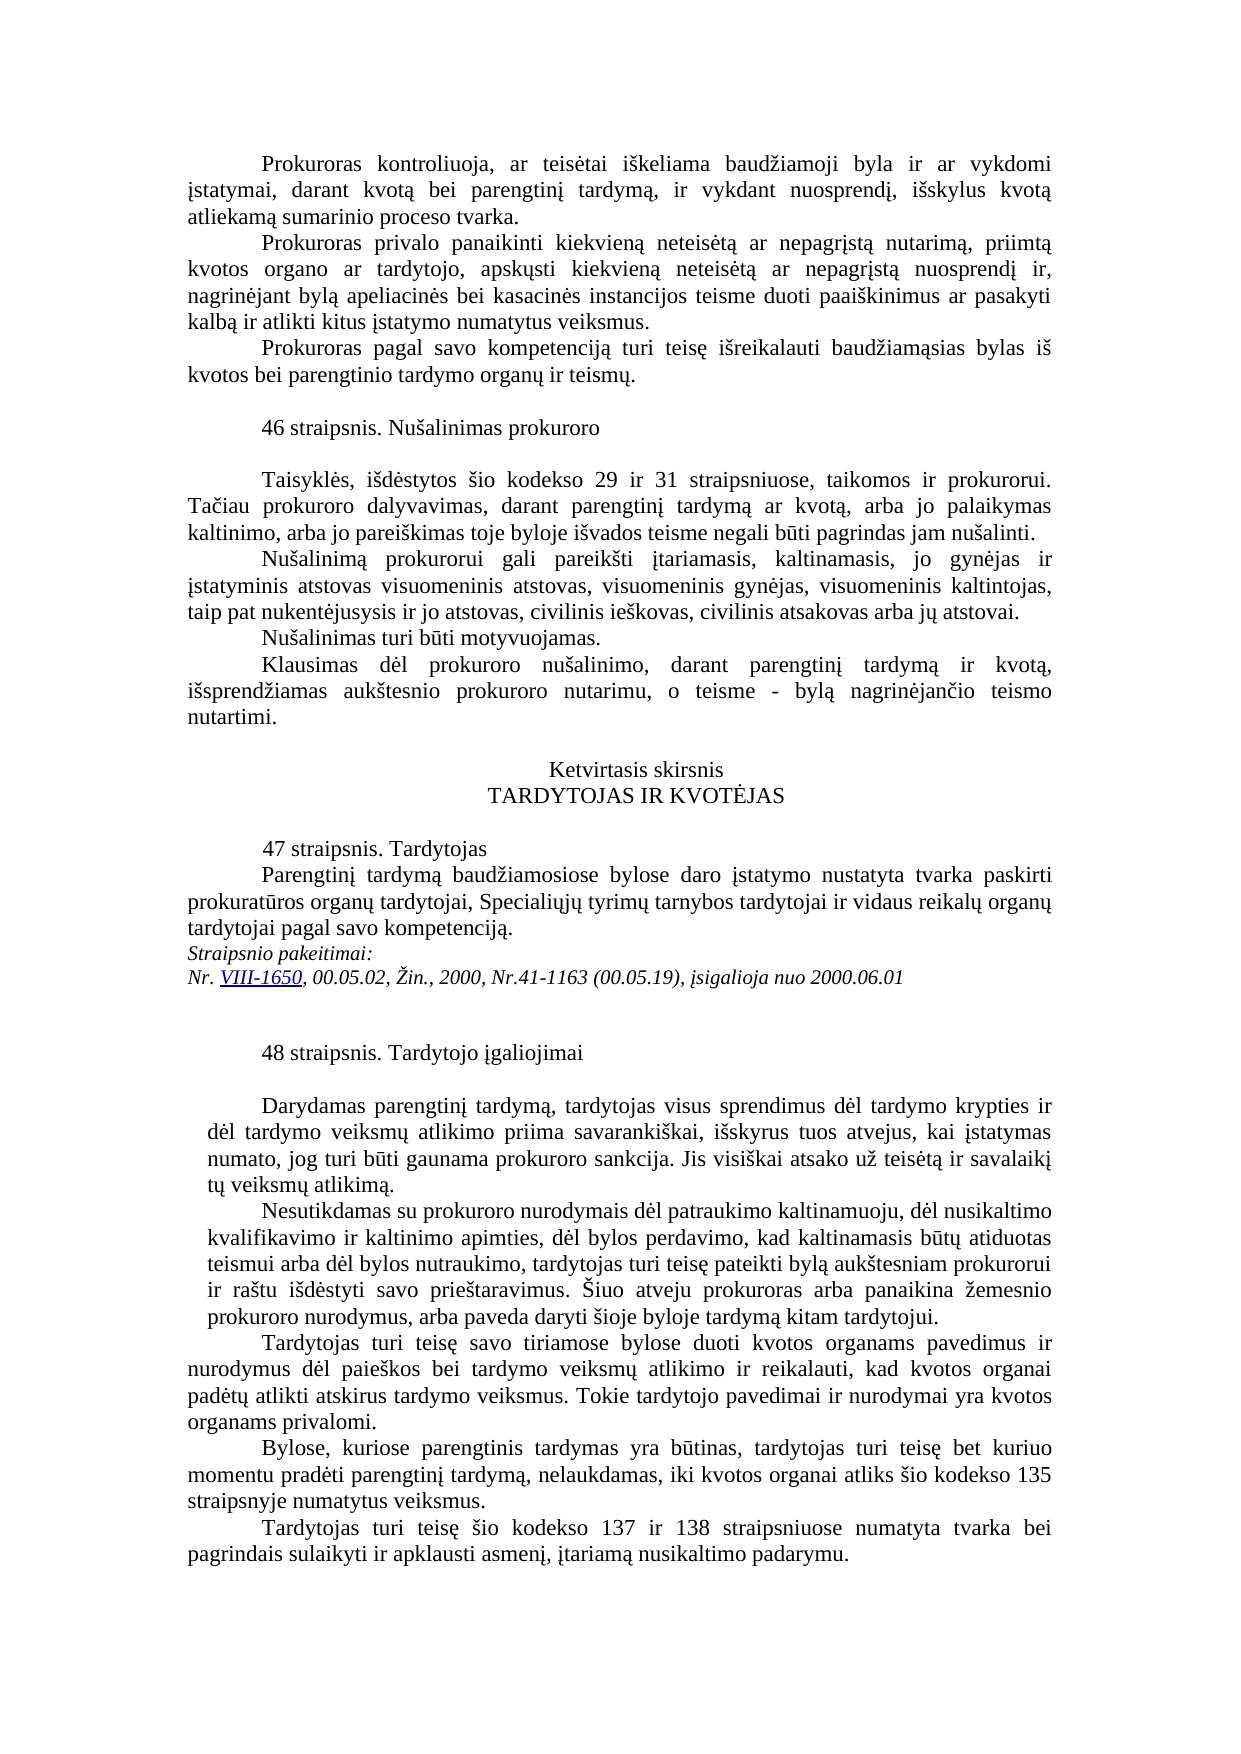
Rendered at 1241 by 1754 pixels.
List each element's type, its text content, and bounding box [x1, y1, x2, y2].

text Nr. VIII-1650, 00.05.02, Žin., 2000, Nr.41-1163 (00.05.19), įsigalioja nuo 2000.06.01 [187, 965, 1053, 989]
text Prokuroras kontroliuoja, ar teisėtai iškeliama baudžiamoji byla ir ar vykdomi įstatymai, darant kvotą bei parengtinį tardymą, ir vykdant nuosprendį, išskylus kvotą atliekamą sumarinio proceso tvarka. [187, 150, 1053, 229]
text Tardytojas turi teisę savo tiriamose bylose duoti kvotos organams pavedimus ir nurodymus dėl paieškos bei tardymo veiksmų atlikimo ir reikalauti, kad kvotos organai padėtų atlikti atskirus tardymo veiksmus. Tokie tardytojo pavedimai ir nurodymai yra kvotos organams privalomi. [187, 1329, 1053, 1434]
text Nušalinimą prokurorui gali pareikšti įtariamasis, kaltinamasis, jo gynėjas ir įstatyminis atstovas visuomeninis atstovas, visuomeninis gynėjas, visuomeninis kaltintojas, taip pat nukentėjusysis ir jo atstovas, civilinis ieškovas, civilinis atsakovas arba jų atstovai. [187, 545, 1053, 624]
text Prokuroras privalo panaikinti kiekvieną neteisėtą ar nepagrįstą nutarimą, priimtą kvotos organo ar tardytojo, apskųsti kiekvieną neteisėtą ar nepagrįstą nuosprendį ir, nagrinėjant bylą apeliacinės bei kasacinės instancijos teisme duoti paaiškinimus ar pasakyti kalbą ir atlikti kitus įstatymo numatytus veiksmus. [187, 229, 1053, 334]
text 47 straipsnis. Tardytojas [187, 835, 1053, 862]
text Tardytojas turi teisę šio kodekso 137 ir 138 straipsniuose numatyta tvarka bei pagrindais sulaikyti ir apklausti asmenį, įtariamą nusikaltimo padarymu. [187, 1513, 1053, 1566]
text Bylose, kuriose parengtinis tardymas yra būtinas, tardytojas turi teisę bet kuriuo momentu pradėti parengtinį tardymą, nelaukdamas, iki kvotos organai atliks šio kodekso 135 straipsnyje numatytus veiksmus. [187, 1434, 1053, 1513]
text Parengtinį tardymą baudžiamosiose bylose daro įstatymo nustatyta tvarka paskirti prokuratūros organų tardytojai, Specialiųjų tyrimų tarnybos tardytojai ir vidaus reikalų organų tardytojai pagal savo kompetenciją. [187, 862, 1053, 941]
text 46 straipsnis. Nušalinimas prokuroro [206, 413, 1053, 440]
text Ketvirtasis skirsnis [225, 756, 1053, 782]
text Straipsnio pakeitimai: [187, 941, 1053, 965]
text Nušalinimas turi būti motyvuojamas. [225, 624, 1053, 651]
text 48 straipsnis. Tardytojo įgaliojimai [225, 1039, 1053, 1066]
text Taisyklės, išdėstytos šio kodekso 29 ir 31 straipsniuose, taikomos ir prokurorui. Tačiau prokuroro dalyvavimas, darant parengtinį tardymą ar kvotą, arba jo palaikymas kaltinimo, arba jo pareiškimas toje byloje išvados teisme negali būti pagrindas jam nušalinti. [187, 466, 1053, 545]
text TARDYTOJAS IR KVOTĖJAS [225, 782, 1053, 809]
text Prokuroras pagal savo kompetenciją turi teisę išreikalauti baudžiamąsias bylas iš kvotos bei parengtinio tardymo organų ir teismų. [187, 334, 1053, 387]
text Klausimas dėl prokuroro nušalinimo, darant parengtinį tardymą ir kvotą, išsprendžiamas aukštesnio prokuroro nutarimu, o teisme - bylą nagrinėjančio teismo nutartimi. [187, 651, 1053, 730]
text Darydamas parengtinį tardymą, tardytojas visus sprendimus dėl tardymo krypties ir dėl tardymo veiksmų atlikimo priima savarankiškai, išskyrus tuos atvejus, kai įstatymas numato, jog turi būti gaunama prokuroro sankcija. Jis visiškai atsako už teisėtą ir savalaikį tų veiksmų atlikimą. [207, 1092, 1053, 1197]
text Nesutikdamas su prokuroro nurodymais dėl patraukimo kaltinamuoju, dėl nusikaltimo kvalifikavimo ir kaltinimo apimties, dėl bylos perdavimo, kad kaltinamasis būtų atiduotas teismui arba dėl bylos nutraukimo, tardytojas turi teisę pateikti bylą aukštesniam prokurorui ir raštu išdėstyti savo prieštaravimus. Šiuo atveju prokuroras arba panaikina žemesnio prokuroro nurodymus, arba paveda daryti šioje byloje tardymą kitam tardytojui. [207, 1197, 1053, 1329]
